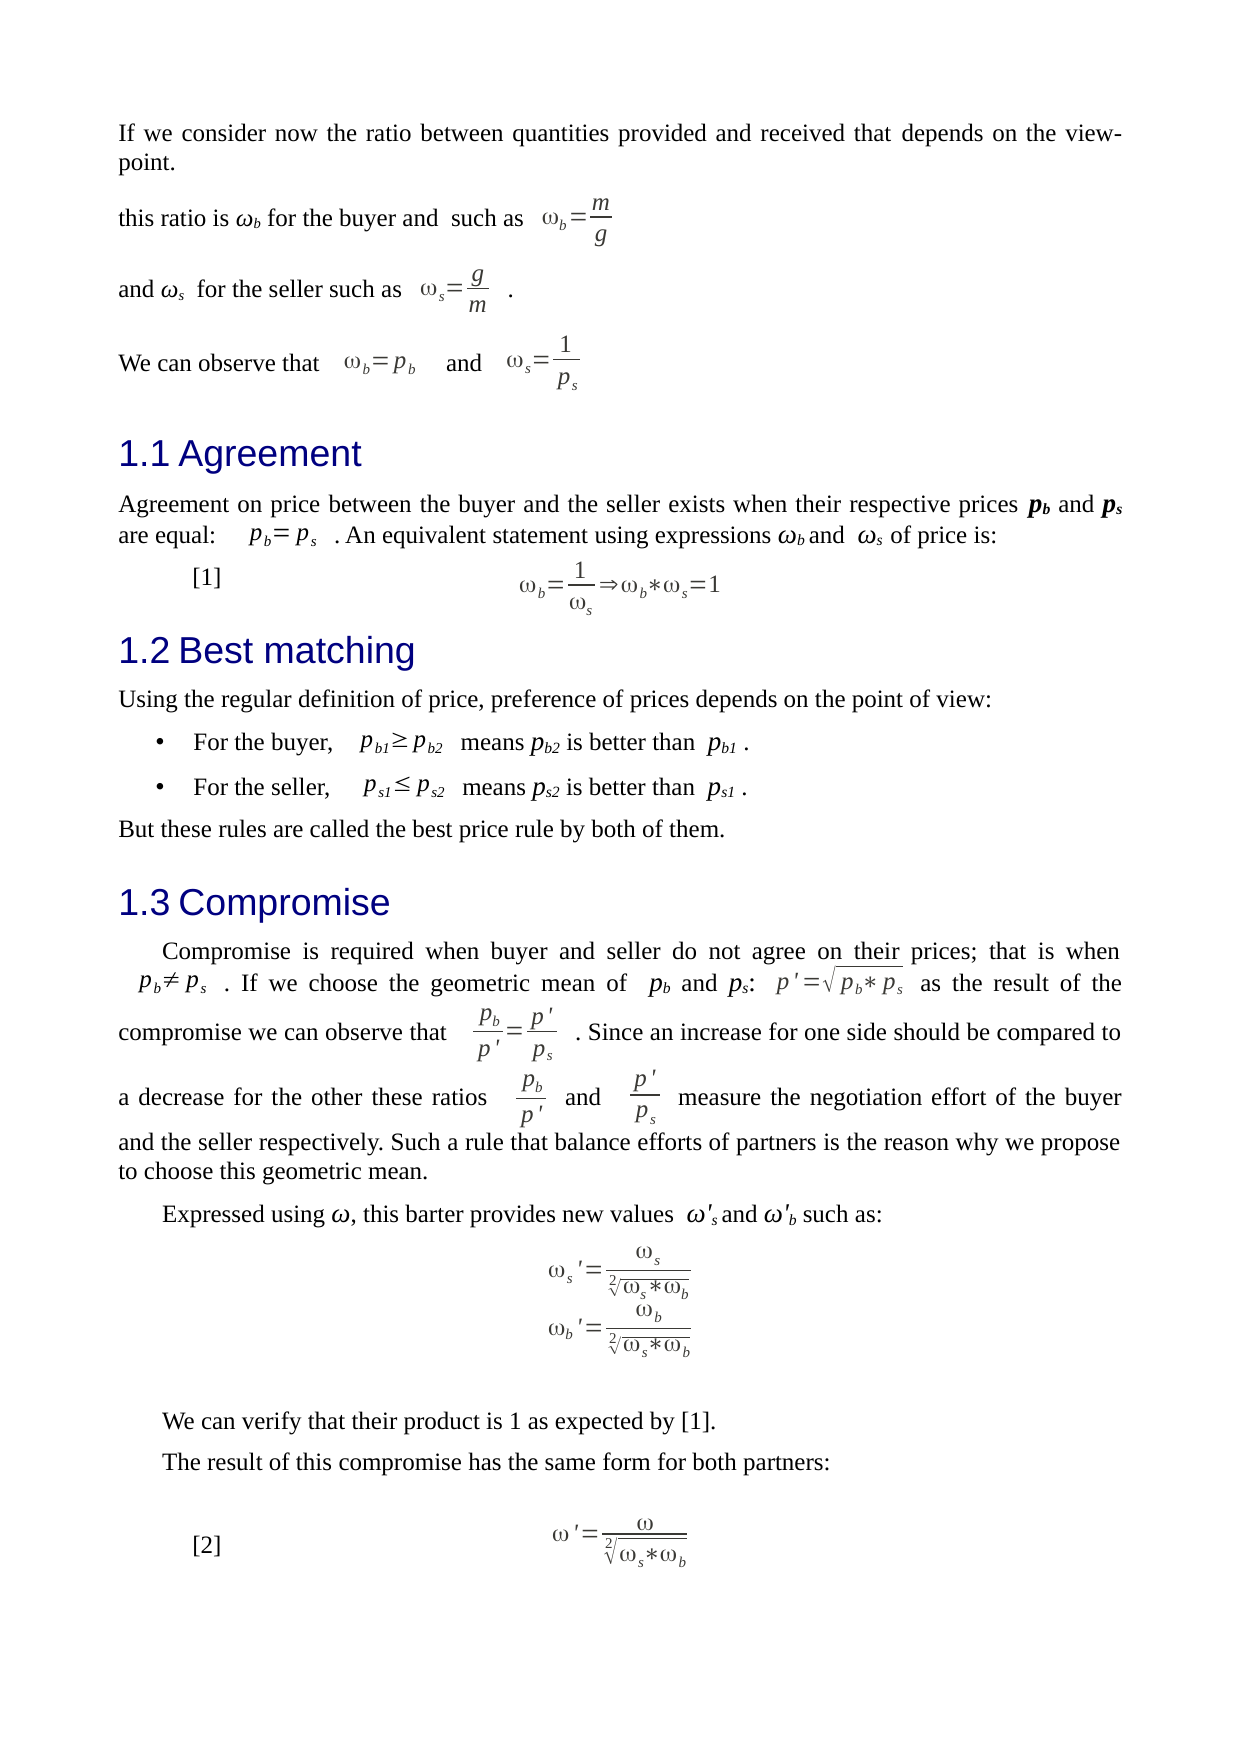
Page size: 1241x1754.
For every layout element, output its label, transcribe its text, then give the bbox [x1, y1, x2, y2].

text Compromise is required when buyer and seller do not agree on their prices; that is when . If we choose the geometric mean of pb and ps:as the result of the compromise we can observe that . Since an increase for one side should be compared to a decrease for the other these ratios and measure the negotiation effort of the buyer and the seller respectively. Such a rule that balance efforts of partners is the reason why we propose to choose this geometric mean. [118, 936, 1122, 1185]
text We can verify that their product is 1 as expected by [1]. [118, 1406, 1122, 1435]
list For the buyer, means pb2 is better than pb1 . [156, 725, 1122, 757]
text We can observe that and [118, 331, 1122, 394]
text If we consider now the ratio between quantities provided and received that depends on the view-point. [118, 118, 1122, 176]
text Agreement on price between the buyer and the seller exists when their respective prices pb and ps are equal: . An equivalent statement using expressions ωb and ωs of price is: [118, 487, 1122, 550]
subtitle Compromise [118, 880, 1122, 923]
text [2] [118, 1530, 1122, 1558]
list But these rules are called the best price rule by both of them. [118, 814, 1122, 843]
text and ωs for the seller such as. [118, 259, 1122, 318]
text [1] [118, 562, 1122, 591]
subtitle Best matching [118, 628, 1122, 672]
text this ratio is ωb for the buyer and such as [118, 188, 1122, 247]
text Expressed using ω, this barter provides new values ω's and ω'b such as: [118, 1197, 1122, 1228]
text Using the regular definition of price, preference of prices depends on the point of view: [118, 684, 1122, 713]
subtitle Agreement [118, 431, 1122, 474]
list For the seller, means ps2 is better than ps1 . [156, 769, 1122, 801]
text The result of this compromise has the same form for both partners: [118, 1447, 1122, 1476]
